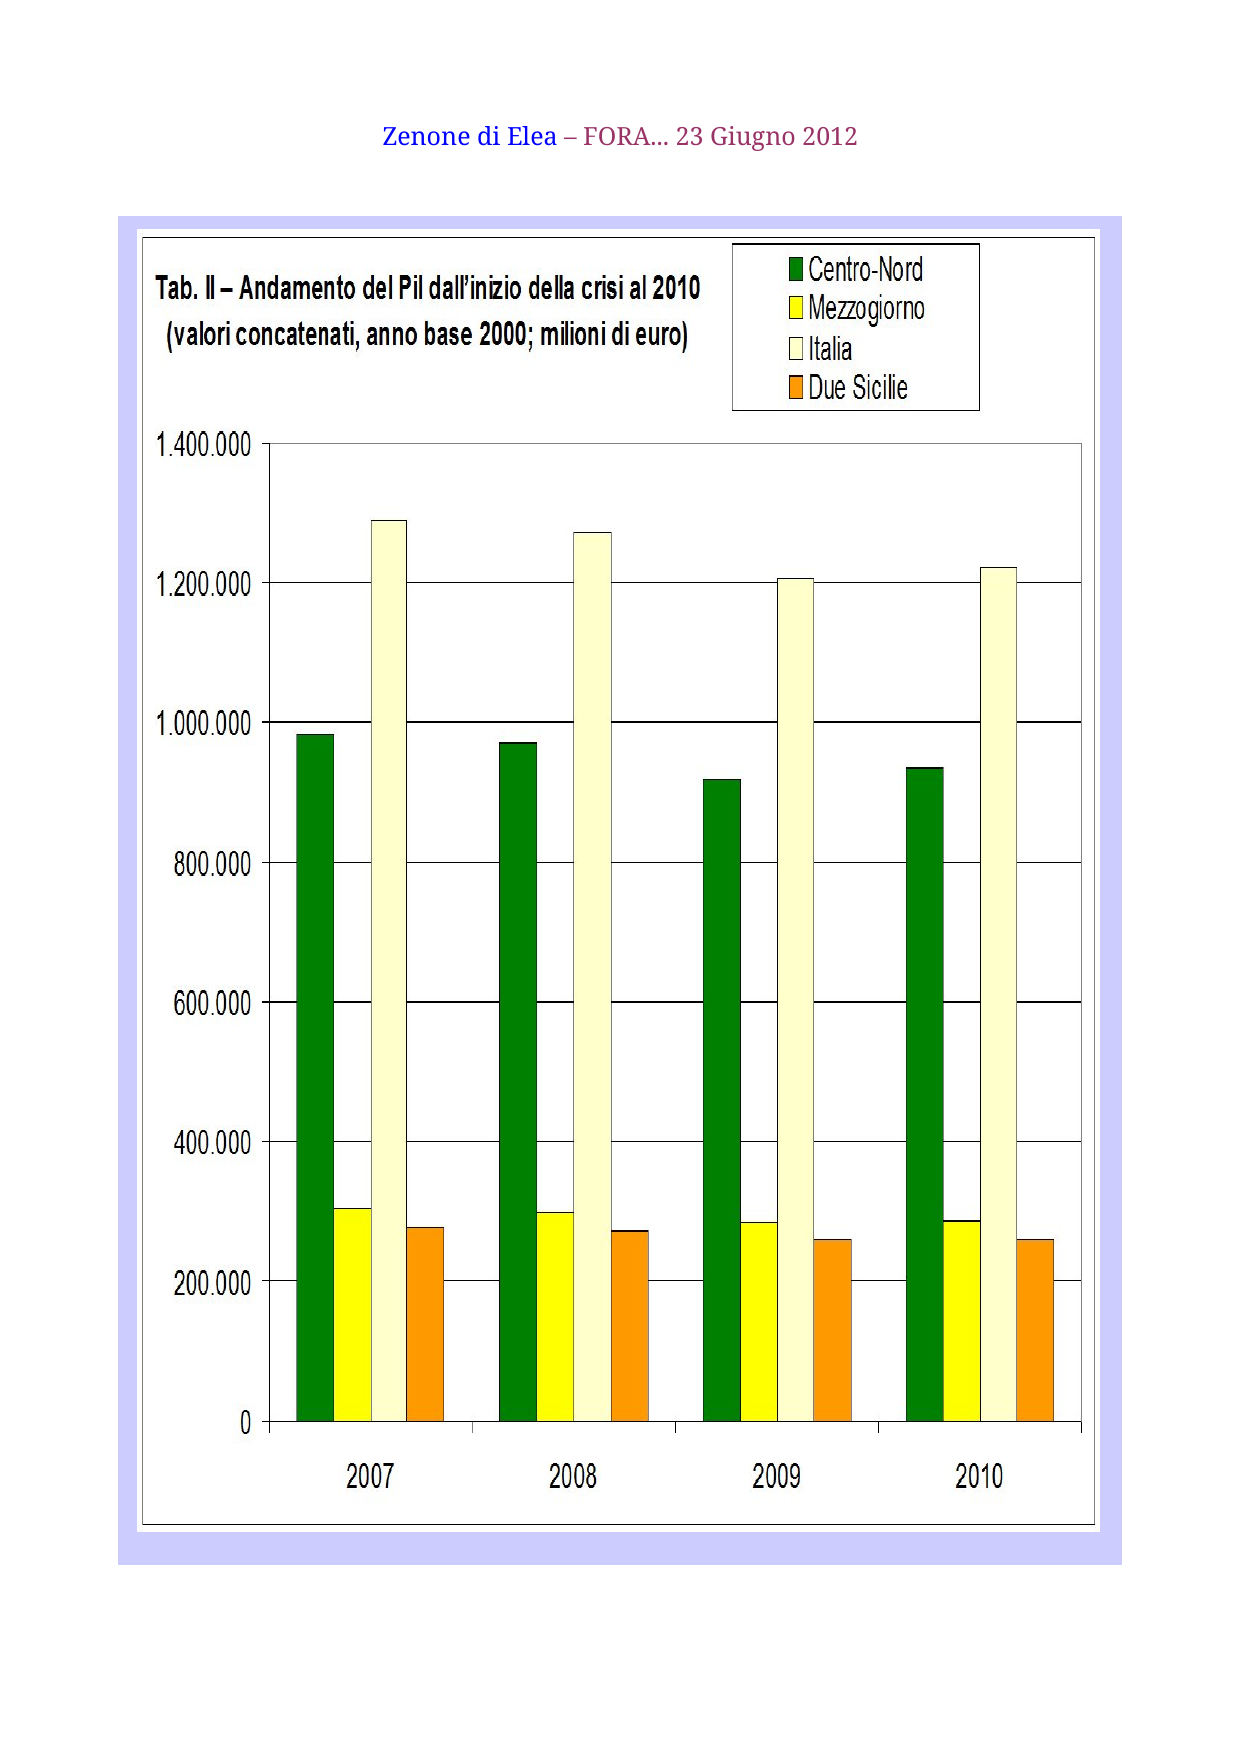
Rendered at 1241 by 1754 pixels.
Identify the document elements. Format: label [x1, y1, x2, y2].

table_header [118, 216, 1122, 1565]
picture [137, 229, 1100, 1532]
